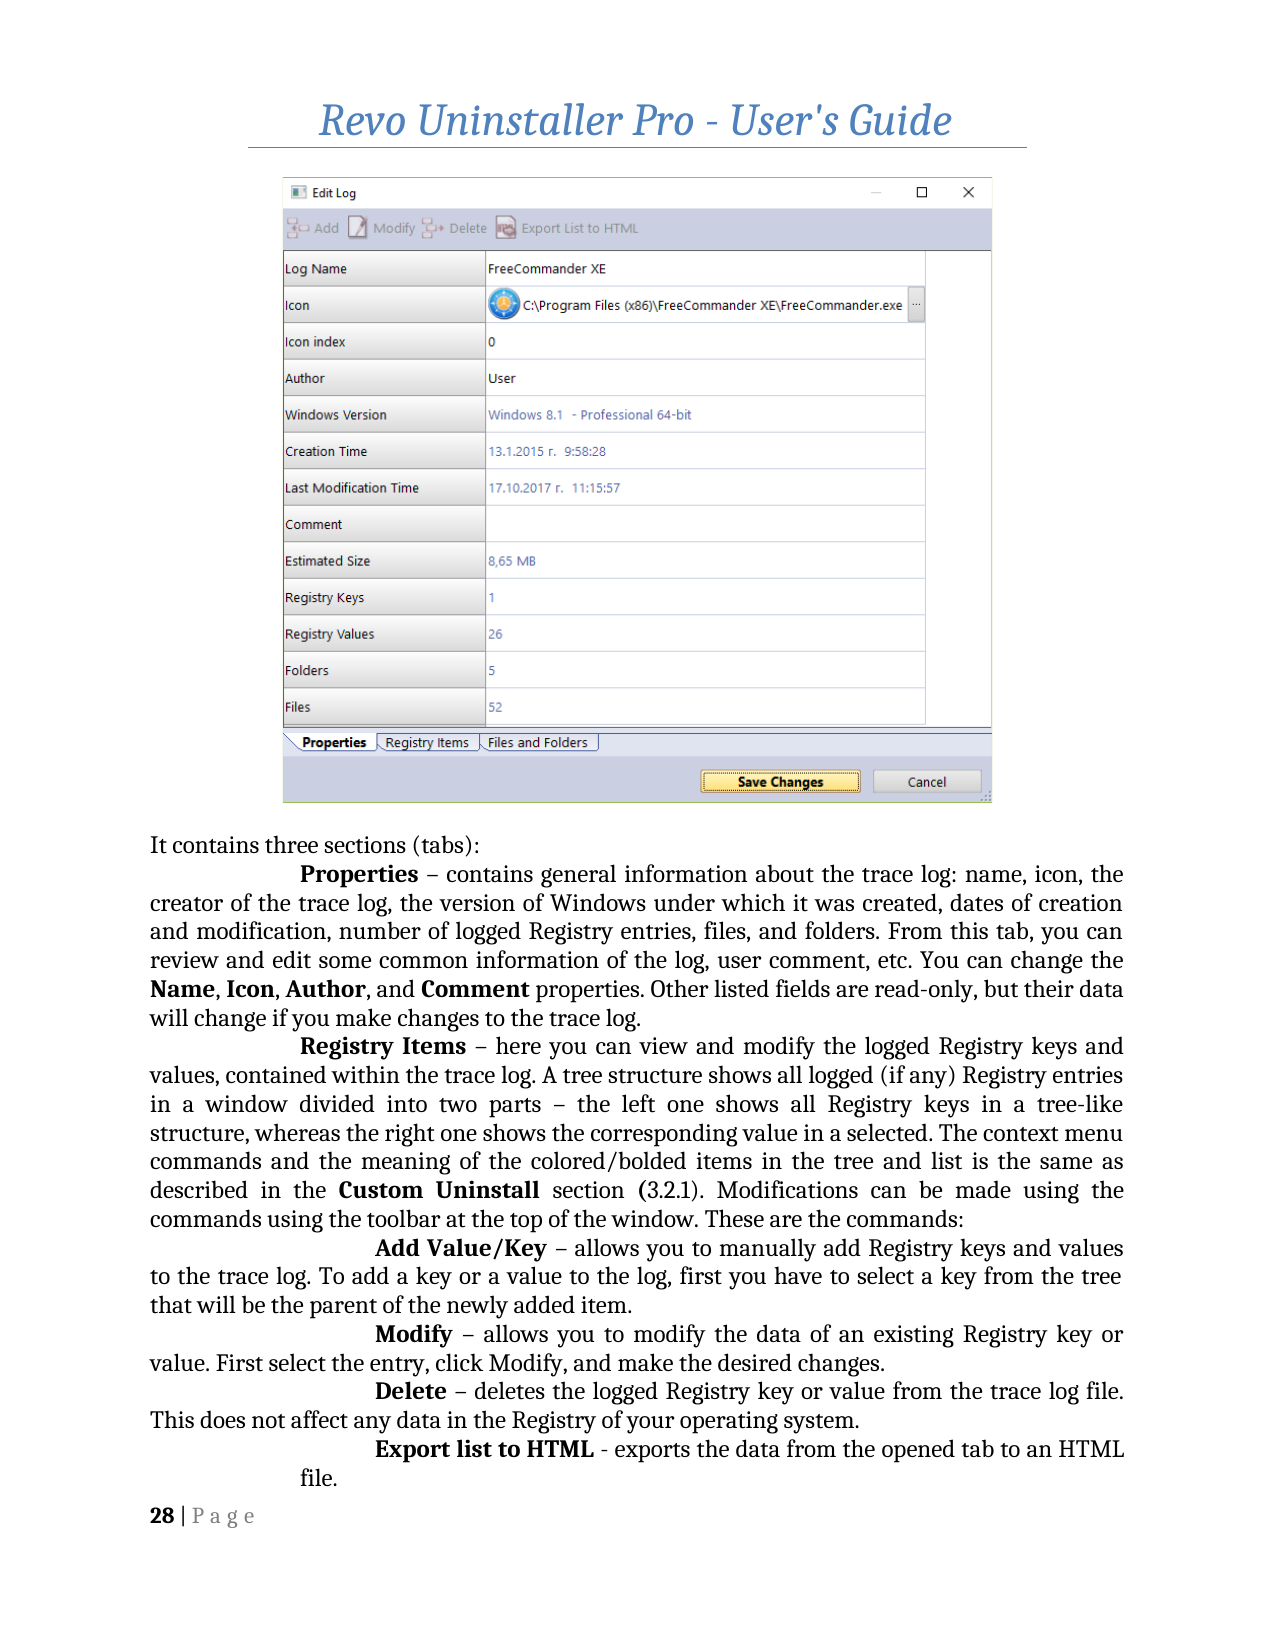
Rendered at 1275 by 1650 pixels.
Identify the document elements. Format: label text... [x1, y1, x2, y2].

text It contains three sections (tabs): [150, 831, 1125, 860]
text Export list to HTML - exports the data from the opened tab to an HTML file. [300, 1435, 1125, 1492]
text Delete – deletes the logged Registry key or value from the trace log file. This does not affect any data in the Registry of your operating system. [150, 1377, 1125, 1435]
text Registry Items – here you can view and modify the logged Registry keys and values, contained within the trace log. A tree structure shows all logged (if any) Registry entries in a window divided into two parts – the left one shows all Registry keys in a tree-like structure, whereas the right one shows the corresponding value in a selected. The context menu commands and the meaning of the colored/bolded items in the tree and list is the same as described in the Custom Uninstall section (3.2.1). Modifications can be made using the commands using the toolbar at the top of the window. These are the commands: [150, 1032, 1125, 1233]
text Properties – contains general information about the trace log: name, icon, the creator of the trace log, the version of Windows under which it was created, dates of creation and modification, number of logged Registry entries, files, and folders. From this tab, you can review and edit some common information of the log, user comment, etc. You can change the Name, Icon, Author, and Comment properties. Other listed fields are read-only, but their data will change if you make changes to the trace log. [150, 860, 1125, 1032]
text Modify – allows you to modify the data of an existing Registry key or value. First select the entry, click Modify, and make the desired changes. [150, 1320, 1125, 1377]
text Add Value/Key – allows you to manually add Registry keys and values to the trace log. To add a key or a value to the log, first you have to select a key from the tree that will be the parent of the newly added item. [150, 1233, 1125, 1320]
